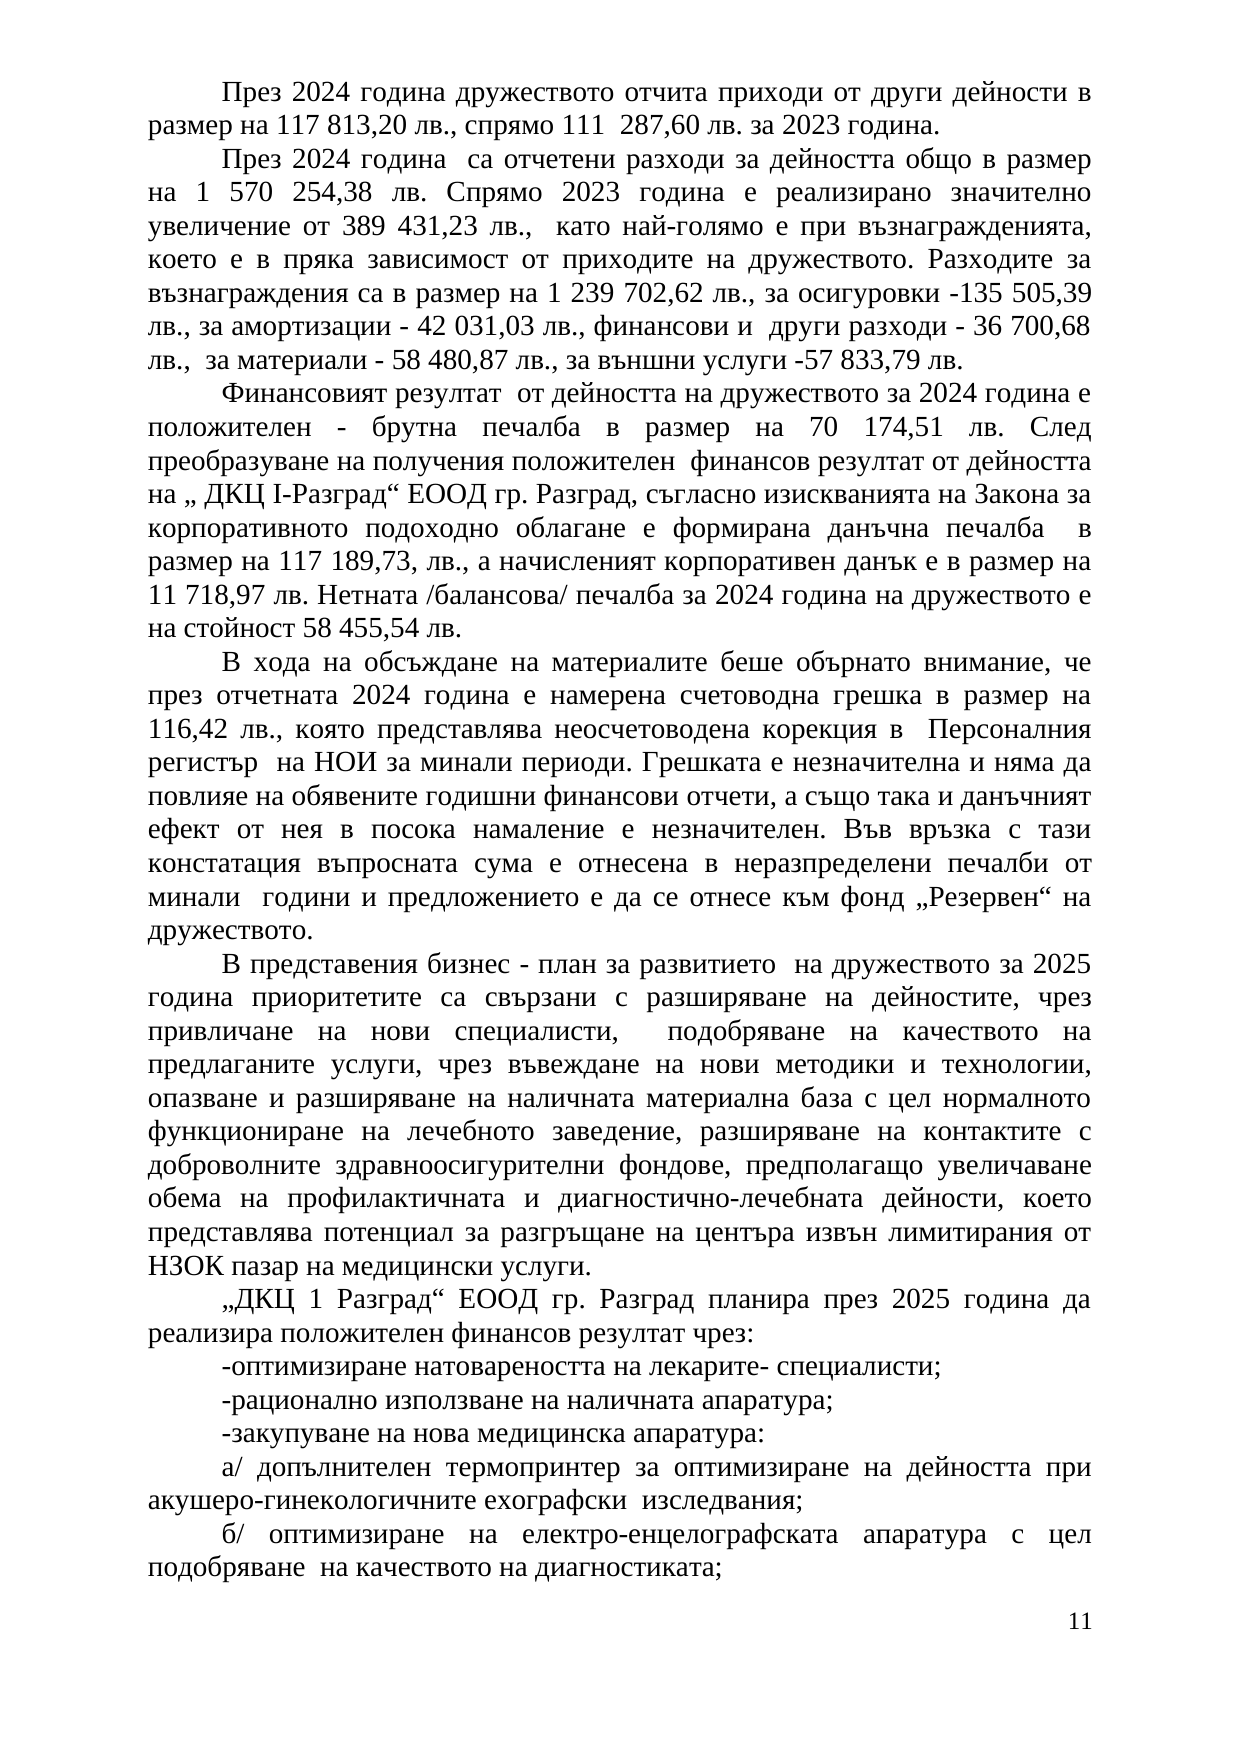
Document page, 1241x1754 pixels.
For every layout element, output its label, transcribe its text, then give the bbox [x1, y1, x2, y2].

text Финансовият резултат от дейността на дружеството за 2024 година е положителен - брутна печалба в размер на 70 174,51 лв. След преобразуване на получения положителен финансов резултат от дейността на „ ДКЦ I-Разград“ ЕООД гр. Разград, съгласно изискванията на Закона за корпоративното подоходно облагане е формирана данъчна печалба в размер на 117 189,73, лв., а начисленият корпоративен данък е в размер на 11 718,97 лв. Нетната /балансова/ печалба за 2024 година на дружеството е на стойност 58 455,54 лв. [148, 376, 1093, 644]
text б/ оптимизиране на електро-енцелографската апаратура с цел подобряване на качеството на диагностиката; [148, 1516, 1093, 1583]
text През 2024 година са отчетени разходи за дейността общо в размер на 1 570 254,38 лв. Спрямо 2023 година е реализирано значително увеличение от 389 431,23 лв., като най-голямо е при възнагражденията, което е в пряка зависимост от приходите на дружеството. Разходите за възнаграждения са в размер на 1 239 702,62 лв., за осигуровки -135 505,39 лв., за амортизации - 42 031,03 лв., финансови и други разходи - 36 700,68 лв., за материали - 58 480,87 лв., за външни услуги -57 833,79 лв. [148, 141, 1093, 376]
text -оптимизиране натовареността на лекарите- специалисти; [148, 1348, 1093, 1382]
text -рационално използване на наличната апаратура; [148, 1382, 1093, 1415]
text В хода на обсъждане на материалите беше обърнато внимание, че през отчетната 2024 година е намерена счетоводна грешка в размер на 116,42 лв., която представлява неосчетоводена корекция в Персоналния регистър на НОИ за минали периоди. Грешката е незначителна и няма да повлияе на обявените годишни финансови отчети, а също така и данъчният ефект от нея в посока намаление е незначителен. Във връзка с тази констатация въпросната сума е отнесена в неразпределени печалби от минали години и предложението е да се отнесе към фонд „Резервен“ на дружеството. [148, 644, 1093, 946]
text В представения бизнес - план за развитието на дружеството за 2025 година приоритетите са свързани с разширяване на дейностите, чрез привличане на нови специалисти, подобряване на качеството на предлаганите услуги, чрез въвеждане на нови методики и технологии, опазване и разширяване на наличната материална база с цел нормалното функциониране на лечебното заведение, разширяване на контактите с доброволните здравноосигурителни фондове, предполагащо увеличаване обема на профилактичната и диагностично-лечебната дейности, което представлява потенциал за разгръщане на центъра извън лимитирания от НЗОК пазар на медицински услуги. [148, 946, 1093, 1281]
text През 2024 година дружеството отчита приходи от други дейности в размер на 117 813,20 лв., спрямо 111 287,60 лв. за 2023 година. [148, 74, 1093, 141]
text а/ допълнителен термопринтер за оптимизиране на дейността при акушеро-гинекологичните ехографски изследвания; [148, 1449, 1093, 1516]
text „ДКЦ 1 Разград“ ЕООД гр. Разград планира през 2025 година да реализира положителен финансов резултат чрез: [148, 1281, 1093, 1348]
text -закупуване на нова медицинска апаратура: [148, 1415, 1093, 1449]
